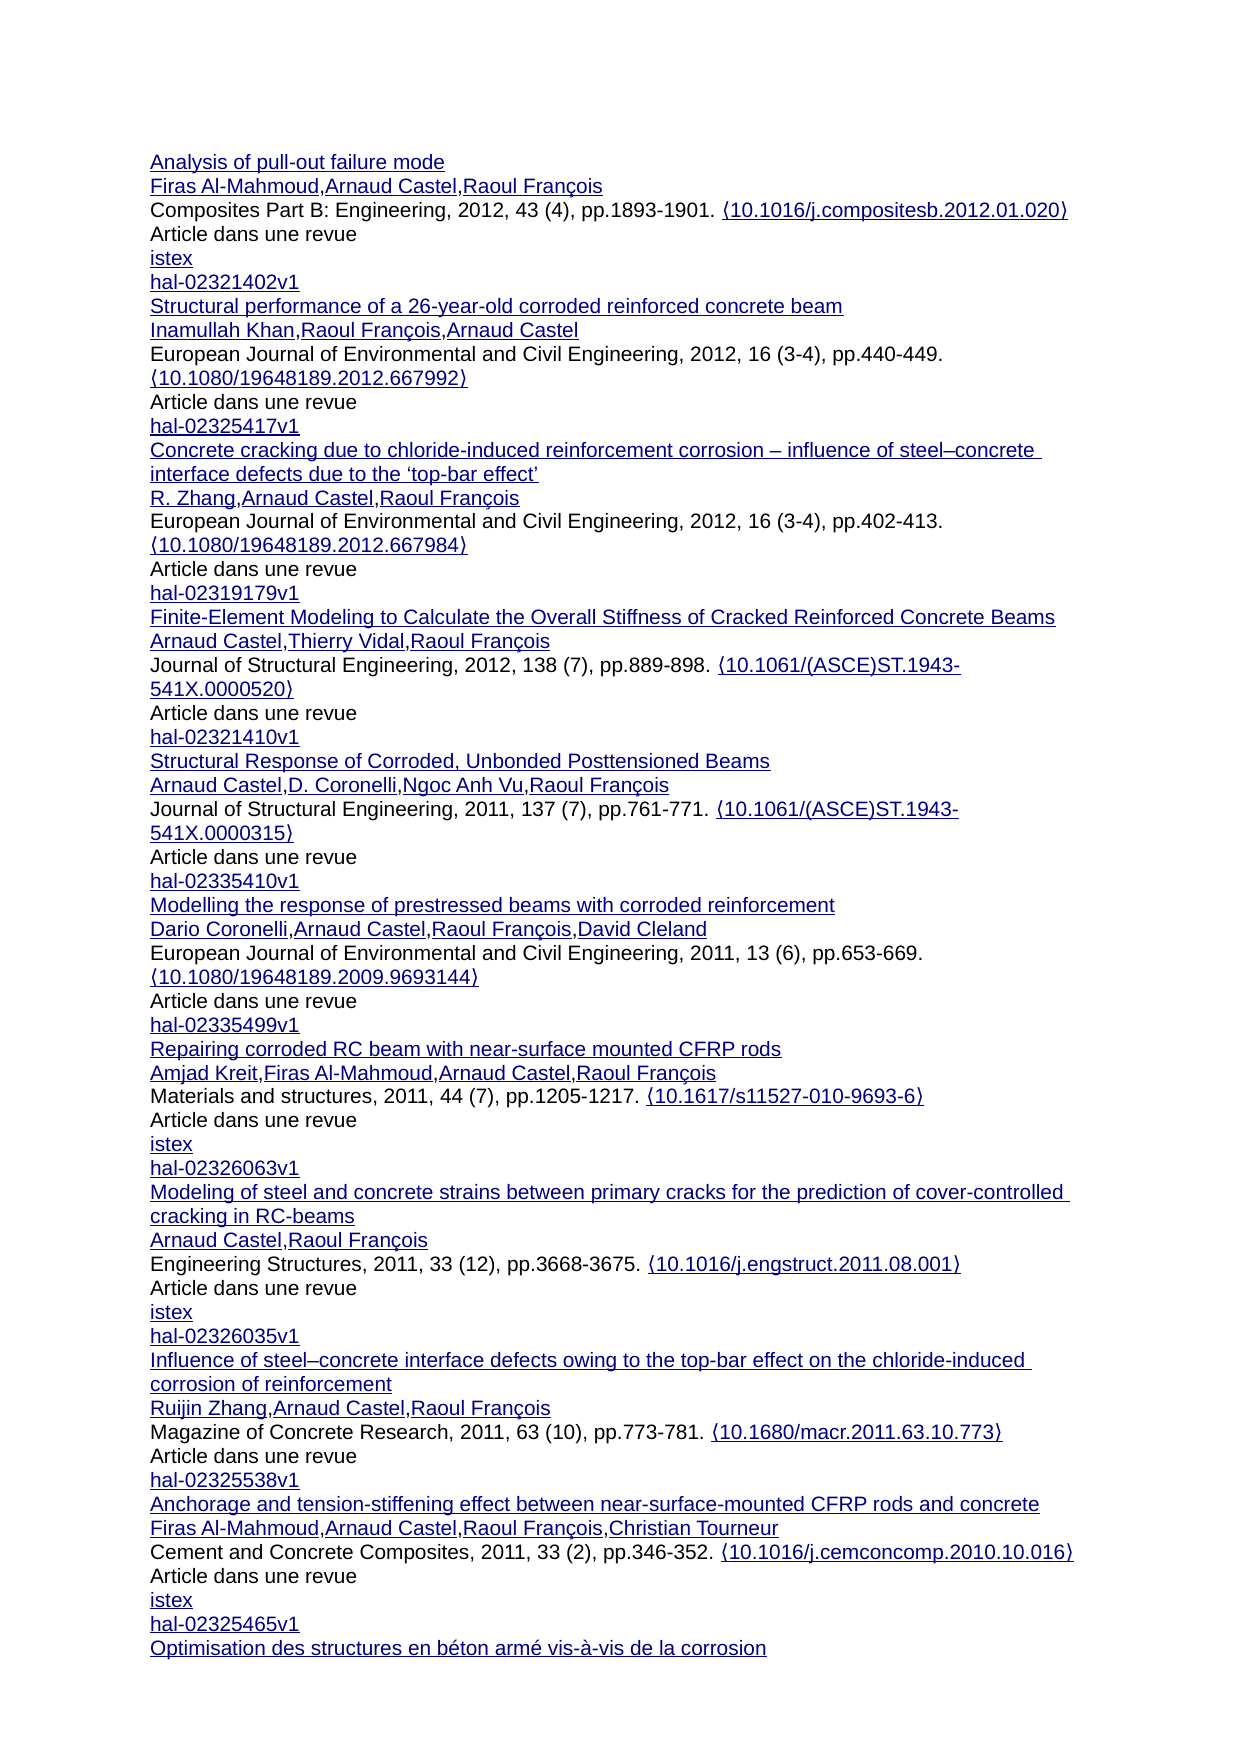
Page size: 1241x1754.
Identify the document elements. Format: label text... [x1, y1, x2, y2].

table_cell Modeling of steel and concrete strains between primary cracks for the prediction of cover-controlled cracking in RC-beams Arnaud Castel,Raoul François Engineering Structures, 2011, 33 (12), pp.3668-3675. ⟨10.1016/j.engstruct.2011.08.001⟩ Article dans une revue istex hal-02326035v1 [150, 1180, 1090, 1348]
table_cell Repairing corroded RC beam with near-surface mounted CFRP rods Amjad Kreit,Firas Al-Mahmoud,Arnaud Castel,Raoul François Materials and structures, 2011, 44 (7), pp.1205-1217. ⟨10.1617/s11527-010-9693-6⟩ Article dans une revue istex hal-02326063v1 [150, 1036, 1090, 1180]
table_cell Anchorage and tension-stiffening effect between near-surface-mounted CFRP rods and concrete Firas Al-Mahmoud,Arnaud Castel,Raoul François,Christian Tourneur Cement and Concrete Composites, 2011, 33 (2), pp.346-352. ⟨10.1016/j.cemconcomp.2010.10.016⟩ Article dans une revue istex hal-02325465v1 [150, 1492, 1090, 1635]
table_cell Finite-Element Modeling to Calculate the Overall Stiffness of Cracked Reinforced Concrete Beams Arnaud Castel,Thierry Vidal,Raoul François Journal of Structural Engineering, 2012, 138 (7), pp.889-898. ⟨10.1061/(ASCE)ST.1943-541X.0000520⟩ Article dans une revue hal-02321410v1 [150, 605, 1090, 749]
table_cell Analysis of pull-out failure mode Firas Al-Mahmoud,Arnaud Castel,Raoul François Composites Part B: Engineering, 2012, 43 (4), pp.1893-1901. ⟨10.1016/j.compositesb.2012.01.020⟩ Article dans une revue istex hal-02321402v1 [150, 150, 1090, 294]
table_cell Optimisation des structures en béton armé vis-à-vis de la corrosion [150, 1635, 1090, 1659]
table_cell Influence of steel–concrete interface defects owing to the top-bar effect on the chloride-induced corrosion of reinforcement Ruijin Zhang,Arnaud Castel,Raoul François Magazine of Concrete Research, 2011, 63 (10), pp.773-781. ⟨10.1680/macr.2011.63.10.773⟩ Article dans une revue hal-02325538v1 [150, 1348, 1090, 1492]
table_cell Structural Response of Corroded, Unbonded Posttensioned Beams Arnaud Castel,D. Coronelli,Ngoc Anh Vu,Raoul François Journal of Structural Engineering, 2011, 137 (7), pp.761-771. ⟨10.1061/(ASCE)ST.1943-541X.0000315⟩ Article dans une revue hal-02335410v1 [150, 749, 1090, 893]
table_cell Concrete cracking due to chloride-induced reinforcement corrosion – influence of steel–concrete interface defects due to the ‘top-bar effect’ R. Zhang,Arnaud Castel,Raoul François European Journal of Environmental and Civil Engineering, 2012, 16 (3-4), pp.402-413. ⟨10.1080/19648189.2012.667984⟩ Article dans une revue hal-02319179v1 [150, 438, 1090, 605]
table_cell Modelling the response of prestressed beams with corroded reinforcement Dario Coronelli,Arnaud Castel,Raoul François,David Cleland European Journal of Environmental and Civil Engineering, 2011, 13 (6), pp.653-669. ⟨10.1080/19648189.2009.9693144⟩ Article dans une revue hal-02335499v1 [150, 893, 1090, 1036]
table_cell Structural performance of a 26-year-old corroded reinforced concrete beam Inamullah Khan,Raoul François,Arnaud Castel European Journal of Environmental and Civil Engineering, 2012, 16 (3-4), pp.440-449. ⟨10.1080/19648189.2012.667992⟩ Article dans une revue hal-02325417v1 [150, 294, 1090, 437]
